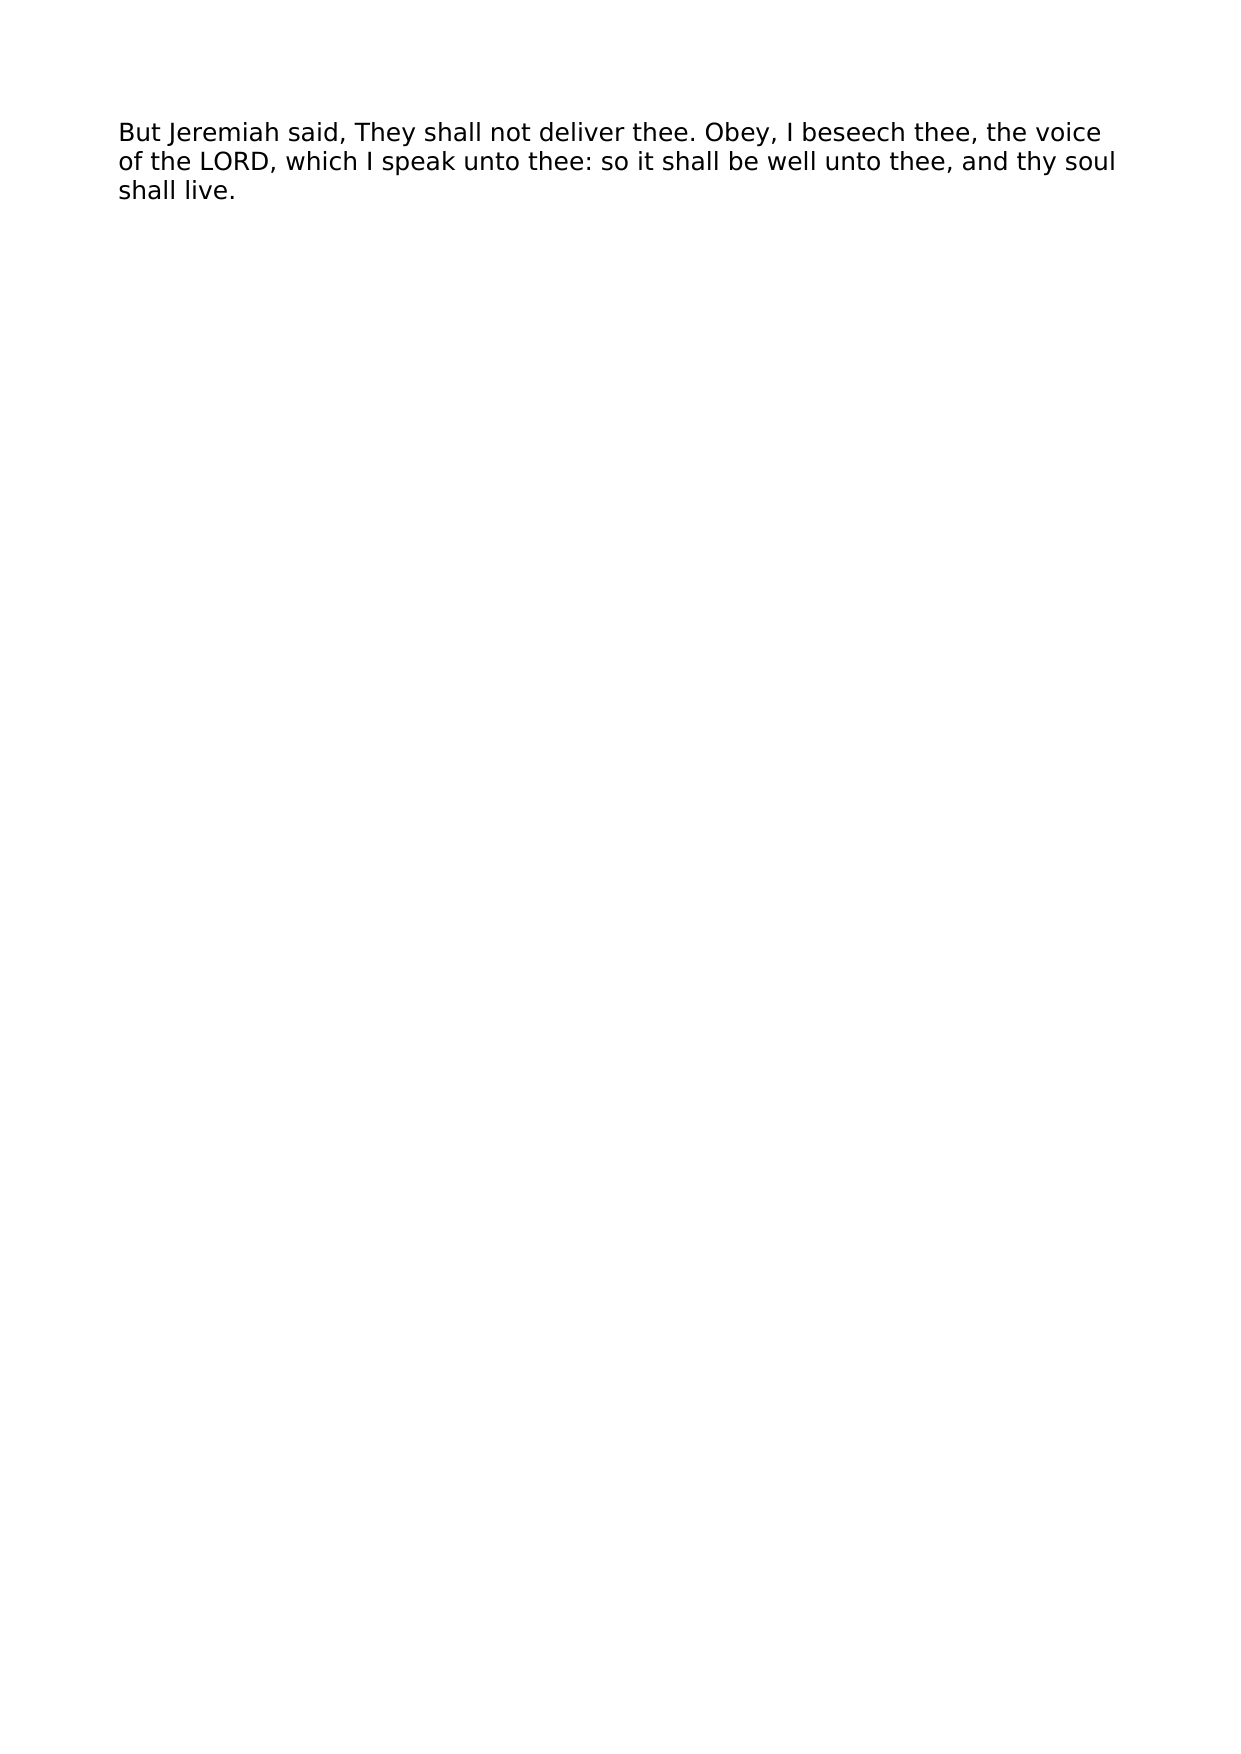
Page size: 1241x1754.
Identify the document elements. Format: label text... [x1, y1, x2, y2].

text But Jeremiah said, They shall not deliver thee. Obey, I beseech thee, the voice of the LORD, which I speak unto thee: so it shall be well unto thee, and thy soul shall live. [118, 118, 1122, 206]
